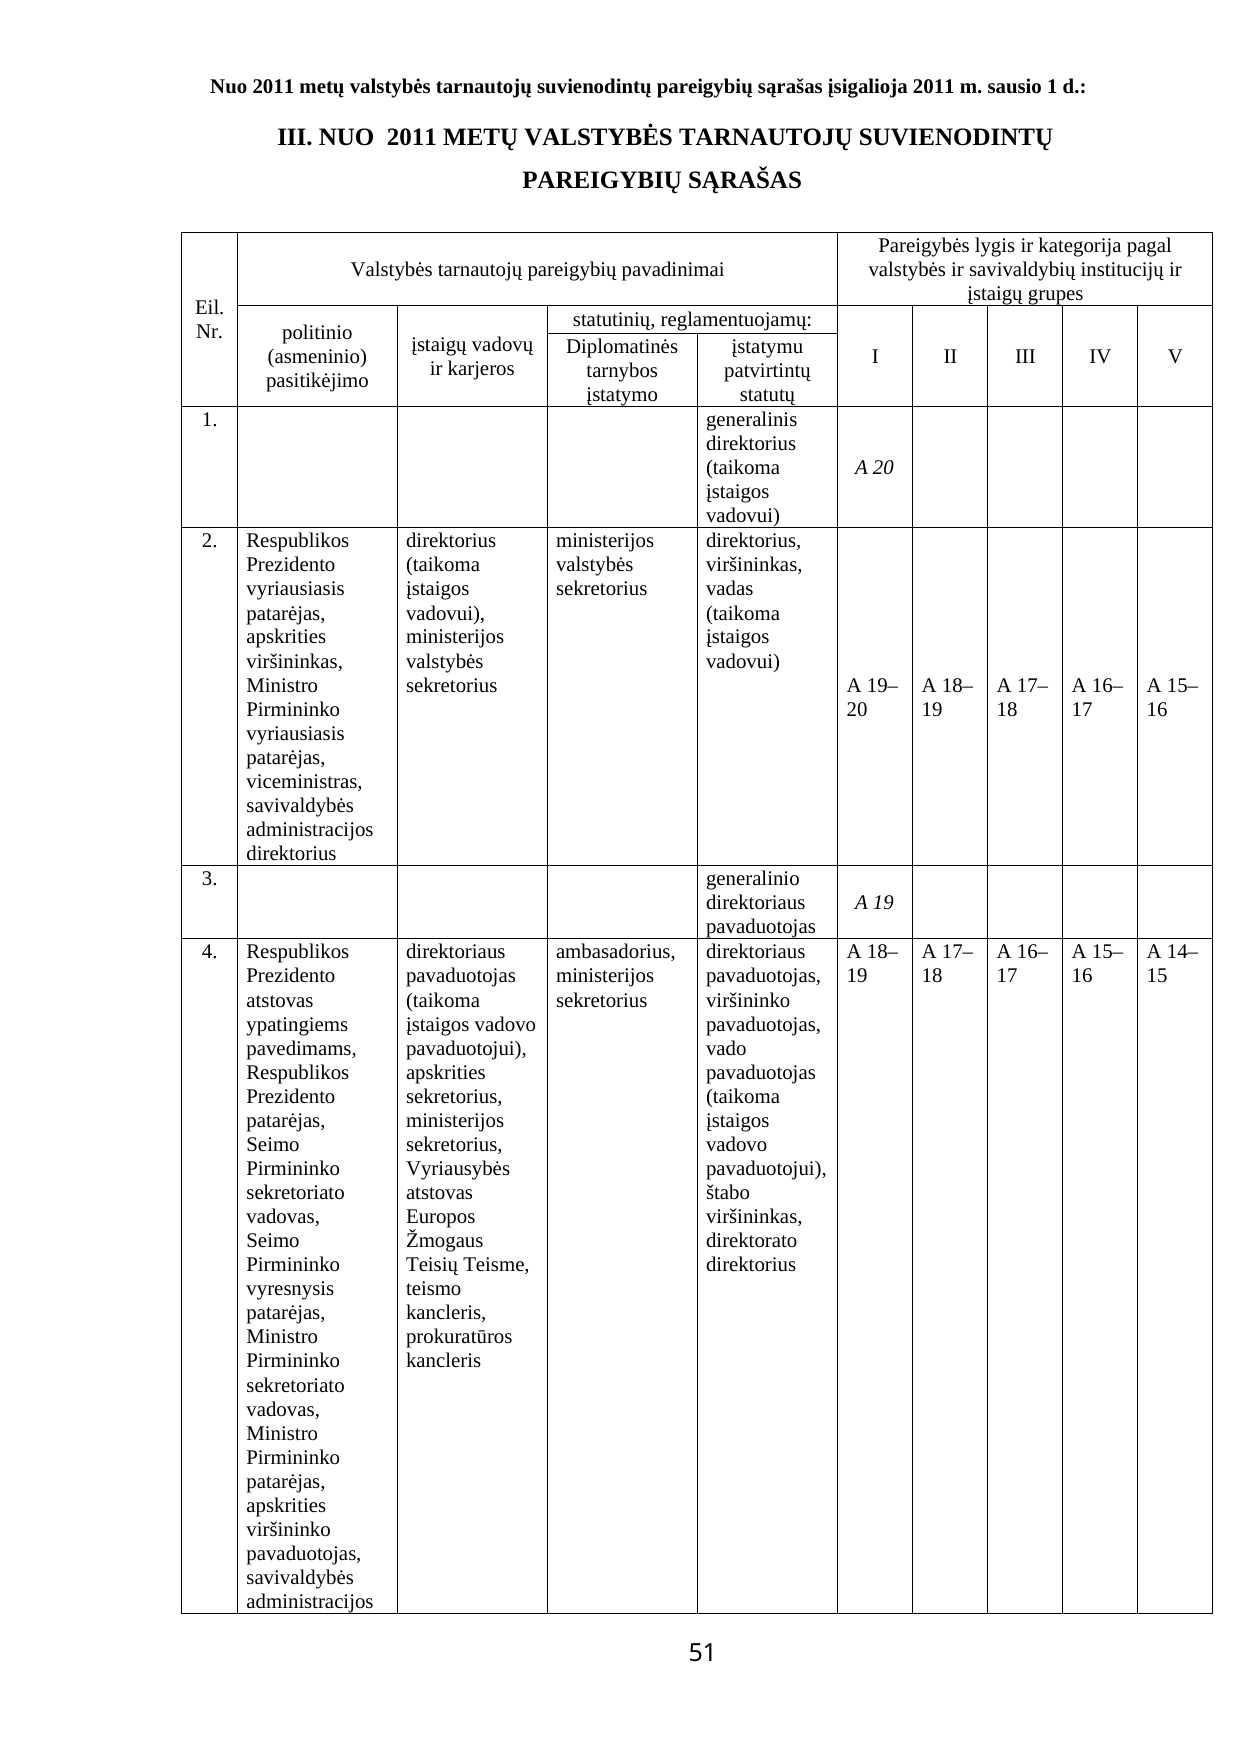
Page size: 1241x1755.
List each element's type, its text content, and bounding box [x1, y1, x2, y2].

table_cell A 17–18 [988, 528, 1062, 865]
table_cell V [1138, 306, 1212, 406]
table_cell [988, 866, 1062, 938]
table_cell II [913, 306, 987, 406]
table_cell [988, 407, 1062, 527]
table_cell Diplomatinės tarnybos įstatymo [548, 334, 697, 406]
table_cell direktorius, viršininkas, vadas (taikoma įstaigos vadovui) [698, 528, 837, 865]
table_cell [238, 407, 397, 527]
table_cell A 15–16 [1138, 528, 1212, 865]
table_cell A 15–16 [1063, 939, 1137, 1613]
table_cell I [838, 306, 912, 406]
table_cell ministerijos valstybės sekretorius [548, 528, 697, 865]
table_cell statutinių, reglamentuojamų: [548, 306, 837, 333]
table_cell [1138, 866, 1212, 938]
table_cell A 19–20 [838, 528, 912, 865]
table_cell generalinio direktoriaus pavaduotojas [698, 866, 837, 938]
table_cell [913, 407, 987, 527]
table_cell IV [1063, 306, 1137, 406]
table_cell 1. [182, 407, 237, 527]
table_cell 3. [182, 866, 237, 938]
table_cell A 18–19 [838, 939, 912, 1613]
table_cell direktoriaus pavaduotojas (taikoma įstaigos vadovo pavaduotojui), apskrities sekretorius, ministerijos sekretorius, Vyriausybės atstovas Europos Žmogaus Teisių Teisme, teismo kancleris, prokuratūros kancleris [398, 939, 547, 1613]
table_cell A 20 [838, 407, 912, 527]
table_header Eil. Nr. [182, 233, 237, 406]
table_cell III [988, 306, 1062, 406]
table_cell ambasadorius, ministerijos sekretorius [548, 939, 697, 1613]
table_cell [398, 866, 547, 938]
table_cell A 14–15 [1138, 939, 1212, 1613]
table_header Valstybės tarnautojų pareigybių pavadinimai [238, 233, 837, 305]
table_cell politinio (asmeninio) pasitikėjimo [238, 306, 397, 406]
table_cell [1063, 866, 1137, 938]
table_cell A 18–19 [913, 528, 987, 865]
table_cell A 16–17 [1063, 528, 1137, 865]
table_cell [1138, 407, 1212, 527]
table_cell įstaigų vadovų ir karjeros [398, 306, 547, 406]
table_cell įstatymu patvirtintų statutų [698, 334, 837, 406]
table_cell [548, 866, 697, 938]
table_cell [1063, 407, 1137, 527]
table_cell [398, 407, 547, 527]
table_cell A 17–18 [913, 939, 987, 1613]
table_cell direktorius (taikoma įstaigos vadovui), ministerijos valstybės sekretorius [398, 528, 547, 865]
table_cell A 19 [838, 866, 912, 938]
table_header Pareigybės lygis ir kategorija pagal valstybės ir savivaldybių institucijų ir įstaigų grupes [838, 233, 1212, 305]
table_cell [913, 866, 987, 938]
table_cell direktoriaus pavaduotojas, viršininko pavaduotojas, vado pavaduotojas (taikoma įstaigos vadovo pavaduotojui), štabo viršininkas, direktorato direktorius [698, 939, 837, 1613]
text III. NUO 2011 METŲ VALSTYBĖS TARNAUTOJŲ SUVIENODINTŲ PAREIGYBIŲ SĄRAŠAS [210, 122, 1120, 193]
table_cell A 16–17 [988, 939, 1062, 1613]
table_cell 2. [182, 528, 237, 865]
table_cell generalinis direktorius (taikoma įstaigos vadovui) [698, 407, 837, 527]
table_cell 4. [182, 939, 237, 1613]
table_cell [548, 407, 697, 527]
table_cell [238, 866, 397, 938]
text Nuo 2011 metų valstybės tarnautojų suvienodintų pareigybių sąrašas įsigalioja 2011 m. sausio 1 d.: [210, 73, 1120, 98]
table_cell Respublikos Prezidento atstovas ypatingiems pavedimams, Respublikos Prezidento patarėjas, Seimo Pirmininko sekretoriato vadovas, Seimo Pirmininko vyresnysis patarėjas, Ministro Pirmininko sekretoriato vadovas, Ministro Pirmininko patarėjas, apskrities viršininko pavaduotojas, savivaldybės administracijos [238, 939, 397, 1613]
table_cell Respublikos Prezidento vyriausiasis patarėjas, apskrities viršininkas, Ministro Pirmininko vyriausiasis patarėjas, viceministras, savivaldybės administracijos direktorius [238, 528, 397, 865]
